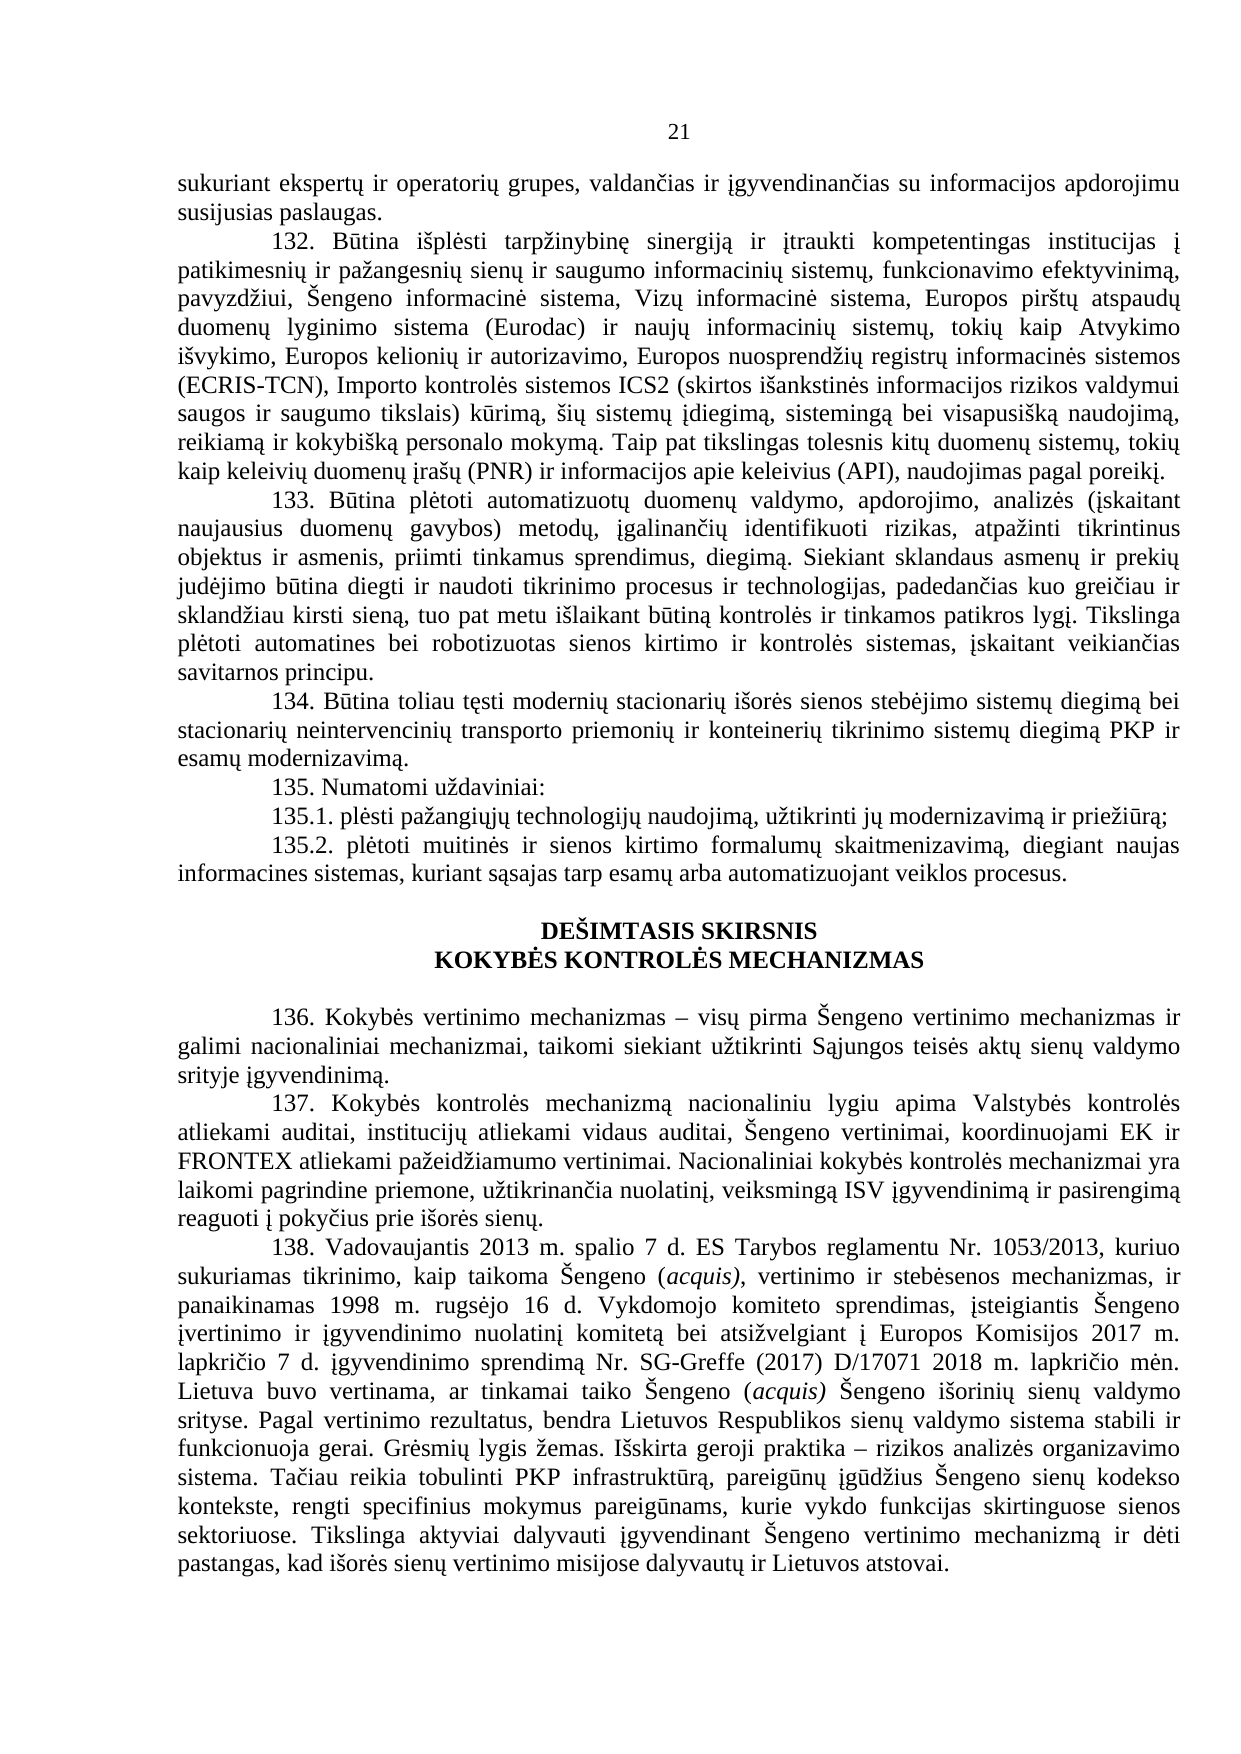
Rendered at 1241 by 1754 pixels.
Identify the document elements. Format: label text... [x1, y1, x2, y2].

text 138. Vadovaujantis 2013 m. spalio 7 d. ES Tarybos reglamentu Nr. 1053/2013, kuriuo sukuriamas tikrinimo, kaip taikoma Šengeno (acquis), vertinimo ir stebėsenos mechanizmas, ir panaikinamas 1998 m. rugsėjo 16 d. Vykdomojo komiteto sprendimas, įsteigiantis Šengeno įvertinimo ir įgyvendinimo nuolatinį komitetą bei atsižvelgiant į Europos Komisijos 2017 m. lapkričio 7 d. įgyvendinimo sprendimą Nr. SG-Greffe (2017) D/17071 2018 m. lapkričio mėn. Lietuva buvo vertinama, ar tinkamai taiko Šengeno (acquis) Šengeno išorinių sienų valdymo srityse. Pagal vertinimo rezultatus, bendra Lietuvos Respublikos sienų valdymo sistema stabili ir funkcionuoja gerai. Grėsmių lygis žemas. Išskirta geroji praktika – rizikos analizės organizavimo sistema. Tačiau reikia tobulinti PKP infrastruktūrą, pareigūnų įgūdžius Šengeno sienų kodekso kontekste, rengti specifinius mokymus pareigūnams, kurie vykdo funkcijas skirtinguose sienos sektoriuose. Tikslinga aktyviai dalyvauti įgyvendinant Šengeno vertinimo mechanizmą ir dėti pastangas, kad išorės sienų vertinimo misijose dalyvautų ir Lietuvos atstovai. [177, 1232, 1181, 1577]
text 135. Numatomi uždaviniai: [177, 772, 1181, 801]
text 132. Būtina išplėsti tarpžinybinę sinergiją ir įtraukti kompetentingas institucijas į patikimesnių ir pažangesnių sienų ir saugumo informacinių sistemų, funkcionavimo efektyvinimą, pavyzdžiui, Šengeno informacinė sistema, Vizų informacinė sistema, Europos pirštų atspaudų duomenų lyginimo sistema (Eurodac) ir naujų informacinių sistemų, tokių kaip Atvykimo išvykimo, Europos kelionių ir autorizavimo, Europos nuosprendžių registrų informacinės sistemos (ECRIS-TCN), Importo kontrolės sistemos ICS2 (skirtos išankstinės informacijos rizikos valdymui saugos ir saugumo tikslais) kūrimą, šių sistemų įdiegimą, sistemingą bei visapusišką naudojimą, reikiamą ir kokybišką personalo mokymą. Taip pat tikslingas tolesnis kitų duomenų sistemų, tokių kaip keleivių duomenų įrašų (PNR) ir informacijos apie keleivius (API), naudojimas pagal poreikį. [177, 226, 1181, 485]
text 136. Kokybės vertinimo mechanizmas – visų pirma Šengeno vertinimo mechanizmas ir galimi nacionaliniai mechanizmai, taikomi siekiant užtikrinti Sąjungos teisės aktų sienų valdymo srityje įgyvendinimą. [177, 1002, 1181, 1088]
text KOKYBĖS KONTROLĖS MECHANIZMAS [177, 945, 1181, 973]
text 133. Būtina plėtoti automatizuotų duomenų valdymo, apdorojimo, analizės (įskaitant naujausius duomenų gavybos) metodų, įgalinančių identifikuoti rizikas, atpažinti tikrintinus objektus ir asmenis, priimti tinkamus sprendimus, diegimą. Siekiant sklandaus asmenų ir prekių judėjimo būtina diegti ir naudoti tikrinimo procesus ir technologijas, padedančias kuo greičiau ir sklandžiau kirsti sieną, tuo pat metu išlaikant būtiną kontrolės ir tinkamos patikros lygį. Tikslinga plėtoti automatines bei robotizuotas sienos kirtimo ir kontrolės sistemas, įskaitant veikiančias savitarnos principu. [177, 485, 1181, 686]
text 135.2. plėtoti muitinės ir sienos kirtimo formalumų skaitmenizavimą, diegiant naujas informacines sistemas, kuriant sąsajas tarp esamų arba automatizuojant veiklos procesus. [177, 830, 1181, 887]
text 134. Būtina toliau tęsti modernių stacionarių išorės sienos stebėjimo sistemų diegimą bei stacionarių neintervencinių transporto priemonių ir konteinerių tikrinimo sistemų diegimą PKP ir esamų modernizavimą. [177, 686, 1181, 772]
text DEŠIMTASIS SKIRSNIS [177, 916, 1181, 945]
text 137. Kokybės kontrolės mechanizmą nacionaliniu lygiu apima Valstybės kontrolės atliekami auditai, institucijų atliekami vidaus auditai, Šengeno vertinimai, koordinuojami EK ir FRONTEX atliekami pažeidžiamumo vertinimai. Nacionaliniai kokybės kontrolės mechanizmai yra laikomi pagrindine priemone, užtikrinančia nuolatinį, veiksmingą ISV įgyvendinimą ir pasirengimą reaguoti į pokyčius prie išorės sienų. [177, 1088, 1181, 1232]
text 135.1. plėsti pažangiųjų technologijų naudojimą, užtikrinti jų modernizavimą ir priežiūrą; [177, 801, 1181, 830]
text sukuriant ekspertų ir operatorių grupes, valdančias ir įgyvendinančias su informacijos apdorojimu susijusias paslaugas. [177, 168, 1181, 226]
